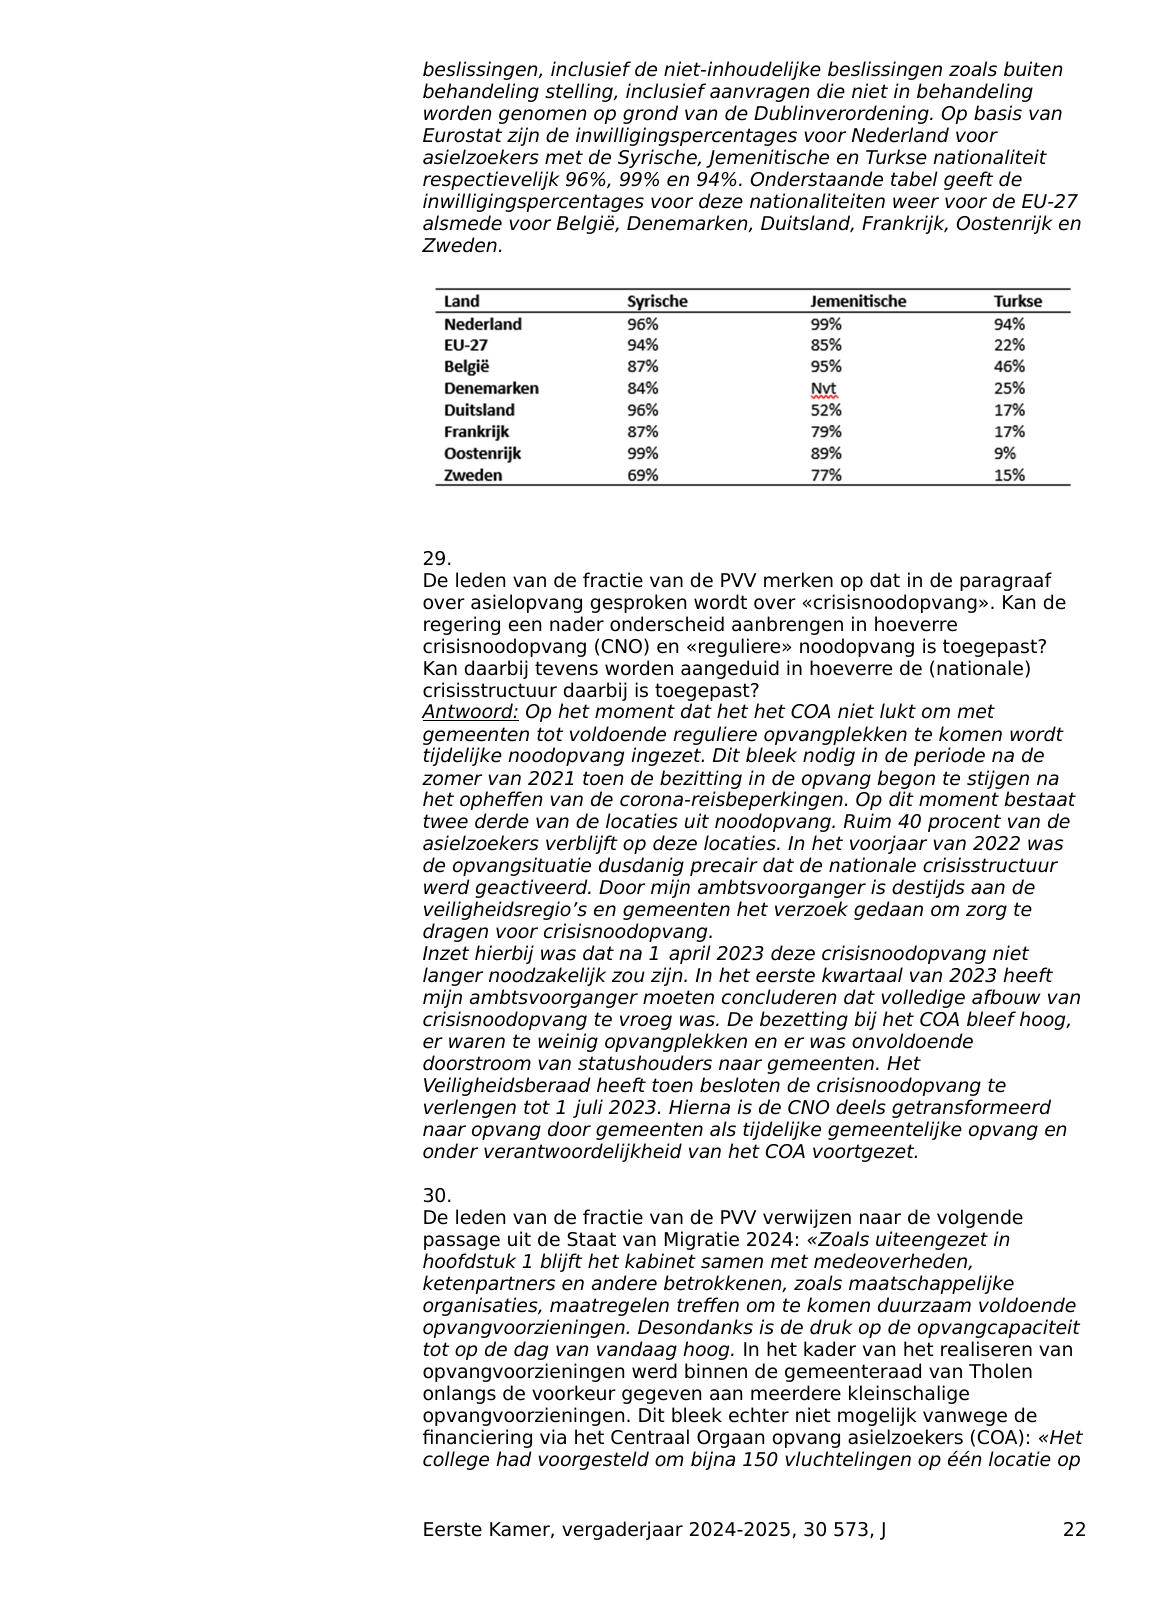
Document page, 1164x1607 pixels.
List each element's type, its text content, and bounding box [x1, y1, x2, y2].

text Antwoord: Op het moment dat het het COA niet lukt om met gemeenten tot voldoende reguliere opvangplekken te komen wordt tijdelijke noodopvang ingezet. Dit bleek nodig in de periode na de zomer van 2021 toen de bezitting in de opvang begon te stijgen na het opheffen van de corona-reisbeperkingen. Op dit moment bestaat twee derde van de locaties uit noodopvang. Ruim 40 procent van de asielzoekers verblijft op deze locaties. In het voorjaar van 2022 was de opvangsituatie dusdanig precair dat de nationale crisisstructuur werd geactiveerd. Door mijn ambtsvoorganger is destijds aan de veiligheidsregio’s en gemeenten het verzoek gedaan om zorg te dragen voor crisisnoodopvang. [422, 701, 1087, 943]
text De leden van de fractie van de PVV verwijzen naar de volgende passage uit de Staat van Migratie 2024: «Zoals uiteengezet in hoofdstuk 1 blijft het kabinet samen met medeoverheden, ketenpartners en andere betrokkenen, zoals maatschappelijke organisaties, maatregelen treffen om te komen duurzaam voldoende opvangvoorzieningen. Desondanks is de druk op de opvangcapaciteit tot op de dag van vandaag hoog. In het kader van het realiseren van opvangvoorzieningen werd binnen de gemeenteraad van Tholen onlangs de voorkeur gegeven aan meerdere kleinschalige opvangvoorzieningen. Dit bleek echter niet mogelijk vanwege de financiering via het Centraal Orgaan opvang asielzoekers (COA): «Het college had voorgesteld om bijna 150 vluchtelingen op één locatie op [422, 1207, 1087, 1471]
text 30. [422, 1185, 1087, 1207]
picture [422, 279, 1072, 504]
text beslissingen, inclusief de niet-inhoudelijke beslissingen zoals buiten behandeling stelling, inclusief aanvragen die niet in behandeling worden genomen op grond van de Dublinverordening. Op basis van Eurostat zijn de inwilligingspercentages voor Nederland voor asielzoekers met de Syrische, Jemenitische en Turkse nationaliteit respectievelijk 96%, 99% en 94%. Onderstaande tabel geeft de inwilligingspercentages voor deze nationaliteiten weer voor de EU-27 alsmede voor België, Denemarken, Duitsland, Frankrijk, Oostenrijk en Zweden. [422, 59, 1087, 257]
text De leden van de fractie van de PVV merken op dat in de paragraaf over asielopvang gesproken wordt over «crisisnoodopvang». Kan de regering een nader onderscheid aanbrengen in hoeverre crisisnoodopvang (CNO) en «reguliere» noodopvang is toegepast? Kan daarbij tevens worden aangeduid in hoeverre de (nationale) crisisstructuur daarbij is toegepast? [422, 569, 1087, 701]
text 29. [422, 548, 1087, 569]
text Inzet hierbij was dat na 1 april 2023 deze crisisnoodopvang niet langer noodzakelijk zou zijn. In het eerste kwartaal van 2023 heeft mijn ambtsvoorganger moeten concluderen dat volledige afbouw van crisisnoodopvang te vroeg was. De bezetting bij het COA bleef hoog, er waren te weinig opvangplekken en er was onvoldoende doorstroom van statushouders naar gemeenten. Het Veiligheidsberaad heeft toen besloten de crisisnoodopvang te verlengen tot 1 juli 2023. Hierna is de CNO deels getransformeerd naar opvang door gemeenten als tijdelijke gemeentelijke opvang en onder verantwoordelijkheid van het COA voortgezet. [422, 943, 1087, 1163]
